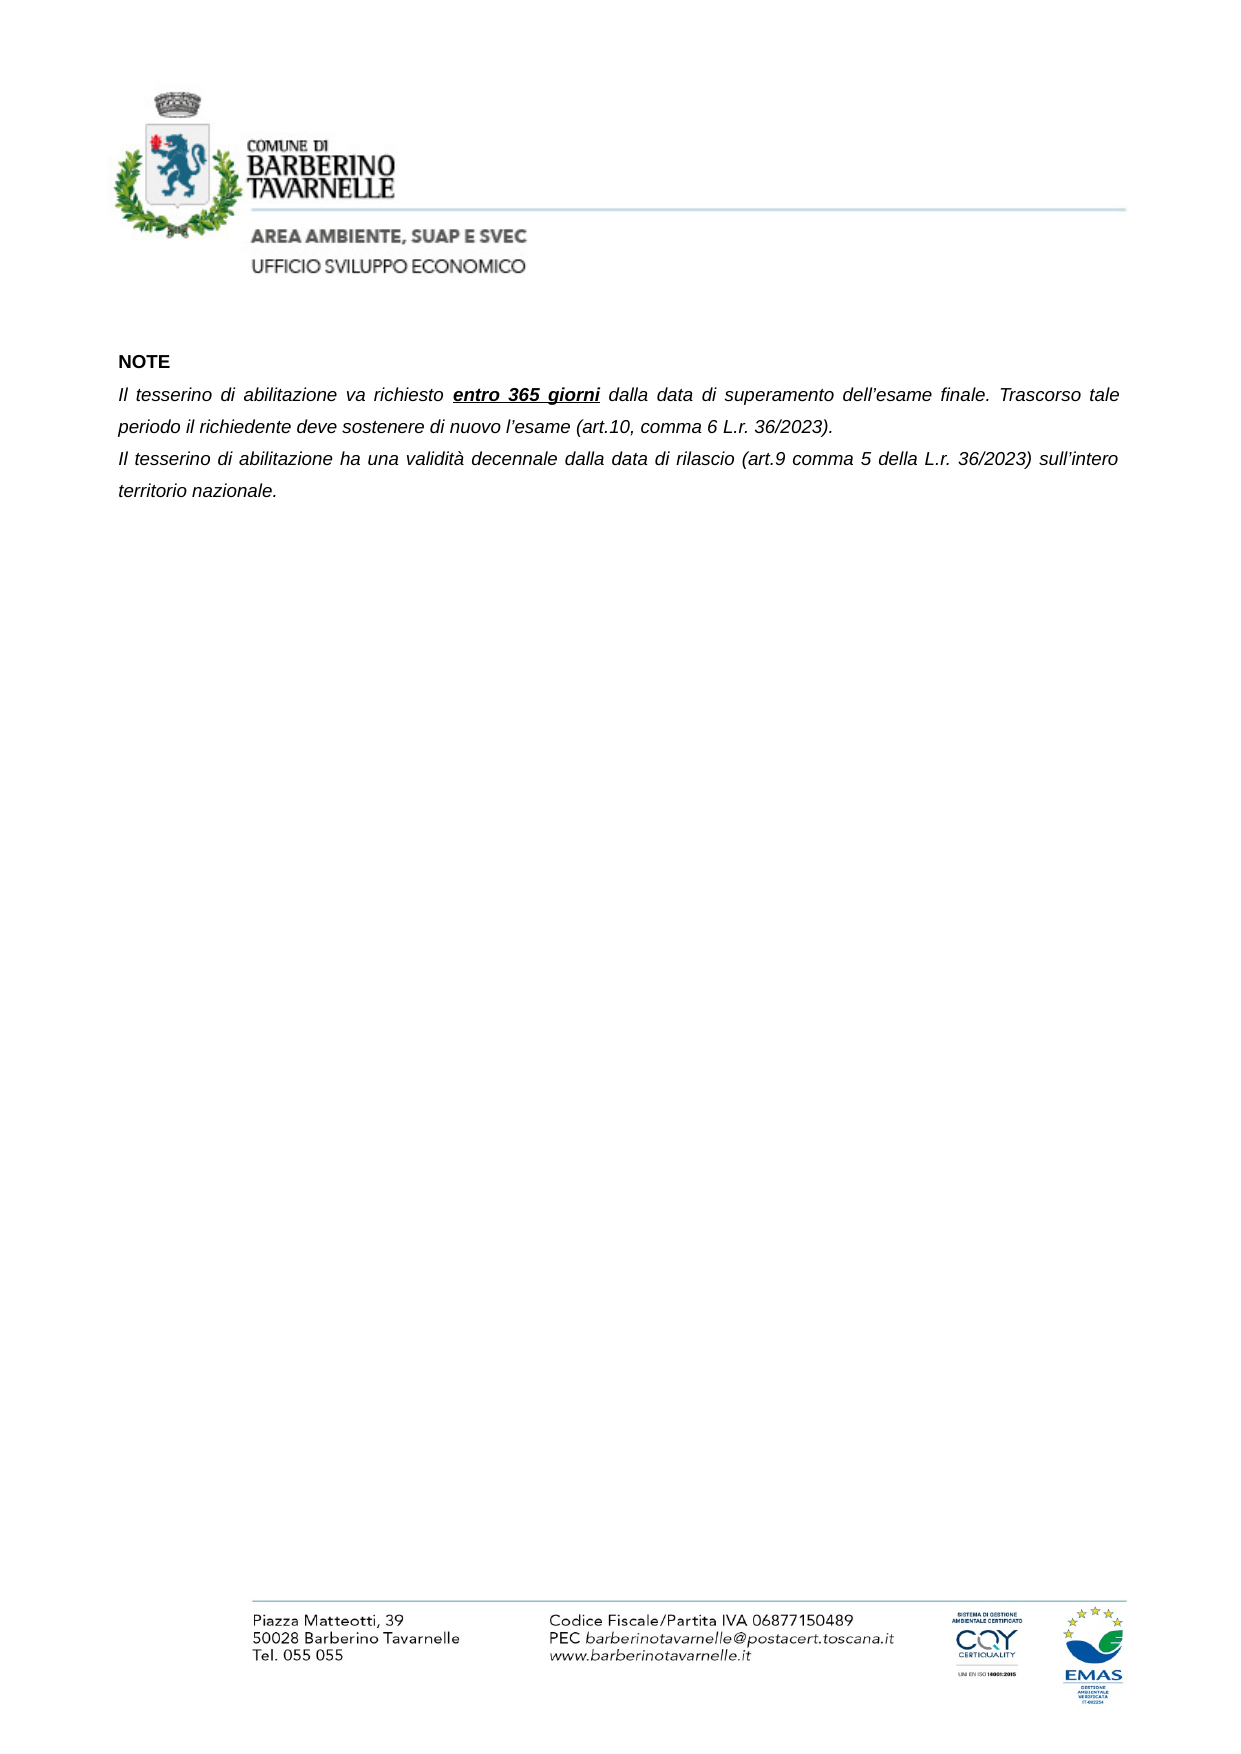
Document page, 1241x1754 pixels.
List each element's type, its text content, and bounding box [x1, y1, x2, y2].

list Il tesserino di abilitazione va richiesto entro 365 giorni dalla data di superamento dell’esame finale. Trascorso tale periodo il richiedente deve sostenere di nuovo l’esame (art.10, comma 6 L.r. 36/2023). [118, 383, 1122, 437]
list Il tesserino di abilitazione ha una validità decennale dalla data di rilascio (art.9 comma 5 della L.r. 36/2023) sull’intero territorio nazionale. [118, 448, 1122, 502]
list NOTE [41, 341, 1122, 373]
picture [0, 1578, 1241, 1754]
picture [0, 0, 1241, 341]
